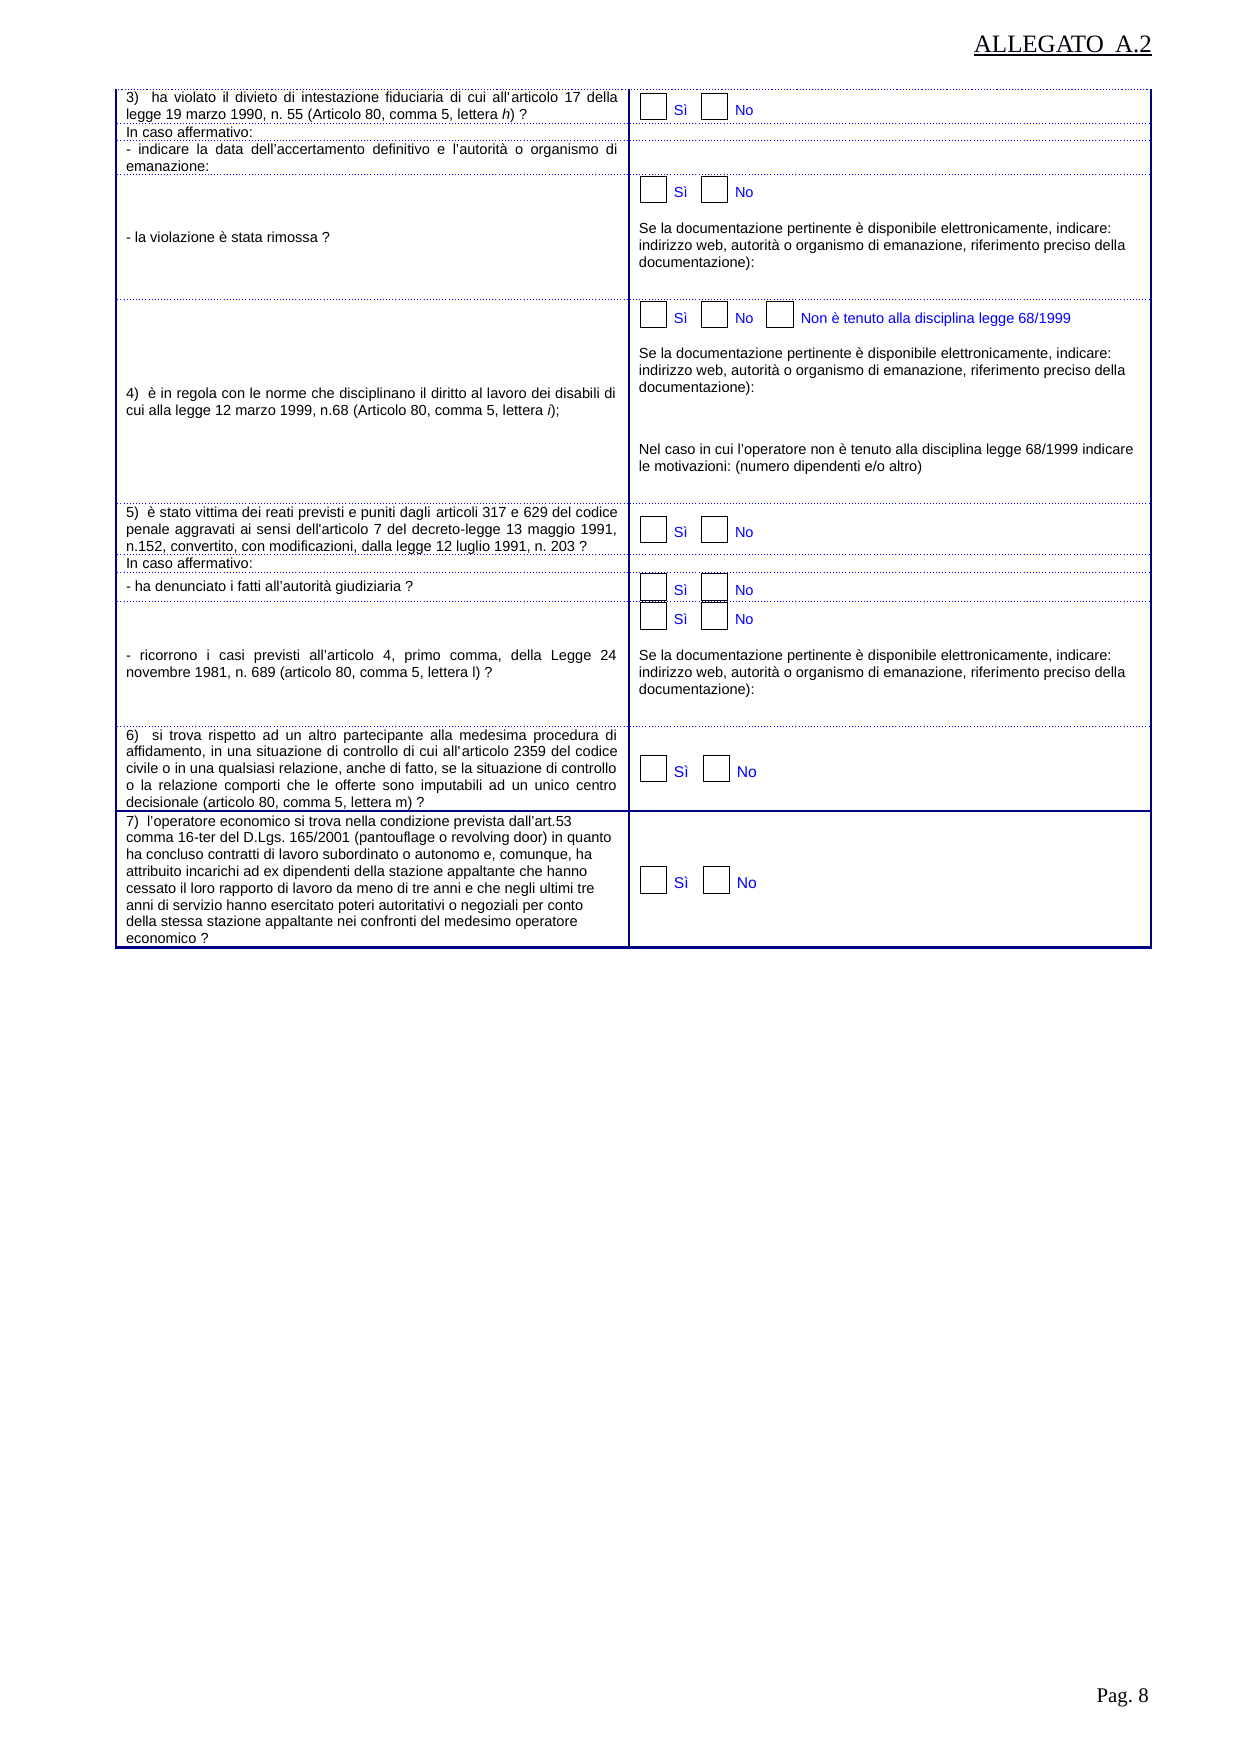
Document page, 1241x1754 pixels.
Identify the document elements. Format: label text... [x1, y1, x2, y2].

table_cell 5) è stato vittima dei reati previsti e puniti dagli articoli 317 e 629 del codice penale aggravati ai sensi dell'articolo 7 del decreto-legge 13 maggio 1991, n.152, convertito, con modificazioni, dalla legge 12 luglio 1991, n. 203 ? [117, 503, 628, 554]
table_cell [630, 123, 1150, 140]
table_cell Sì No Se la documentazione pertinente è disponibile elettronicamente, indicare: indirizzo web, autorità o organismo di emanazione, riferimento preciso della documentazione): [630, 174, 1150, 299]
table_cell - indicare la data dell’accertamento definitivo e l’autorità o organismo di emanazione: [117, 140, 628, 174]
table_cell 4) è in regola con le norme che disciplinano il diritto al lavoro dei disabili di cui alla legge 12 marzo 1999, n.68 (Articolo 80, comma 5, lettera i); [117, 299, 628, 503]
table_cell In caso affermativo: [117, 123, 628, 140]
table_cell [630, 140, 1150, 174]
table_cell 3) ha violato il divieto di intestazione fiduciaria di cui all'articolo 17 della legge 19 marzo 1990, n. 55 (Articolo 80, comma 5, lettera h) ? [117, 89, 628, 123]
table_cell Sì No Se la documentazione pertinente è disponibile elettronicamente, indicare: indirizzo web, autorità o organismo di emanazione, riferimento preciso della documentazione): [630, 601, 1150, 726]
table_cell Sì No Non è tenuto alla disciplina legge 68/1999 Se la documentazione pertinente è disponibile elettronicamente, indicare: indirizzo web, autorità o organismo di emanazione, riferimento preciso della documentazione): Nel caso in cui l’operatore non è tenuto alla disciplina legge 68/1999 indicare le motivazioni: (numero dipendenti e/o altro) [630, 299, 1150, 503]
table_cell In caso affermativo: [117, 554, 628, 571]
table_cell Sì No [630, 503, 1150, 554]
table_cell - ha denunciato i fatti all’autorità giudiziaria ? [117, 571, 628, 601]
table_cell Sì No [630, 726, 1150, 810]
table_cell [630, 554, 1150, 571]
table_cell Sì No [630, 812, 1150, 946]
table_cell - la violazione è stata rimossa ? [117, 174, 628, 299]
table_cell Sì No [630, 89, 1150, 123]
table_cell 7) l’operatore economico si trova nella condizione prevista dall’art.53 comma 16-ter del D.Lgs. 165/2001 (pantouflage o revolving door) in quanto ha concluso contratti di lavoro subordinato o autonomo e, comunque, ha attribuito incarichi ad ex dipendenti della stazione appaltante che hanno cessato il loro rapporto di lavoro da meno di tre anni e che negli ultimi tre anni di servizio hanno esercitato poteri autoritativi o negoziali per conto della stessa stazione appaltante nei confronti del medesimo operatore economico ? [117, 812, 628, 946]
table_cell 6) si trova rispetto ad un altro partecipante alla medesima procedura di affidamento, in una situazione di controllo di cui all'articolo 2359 del codice civile o in una qualsiasi relazione, anche di fatto, se la situazione di controllo o la relazione comporti che le offerte sono imputabili ad un unico centro decisionale (articolo 80, comma 5, lettera m) ? [117, 726, 628, 810]
table_cell Sì No [630, 571, 1150, 601]
table_cell - ricorrono i casi previsti all’articolo 4, primo comma, della Legge 24 novembre 1981, n. 689 (articolo 80, comma 5, lettera l) ? [117, 601, 628, 726]
